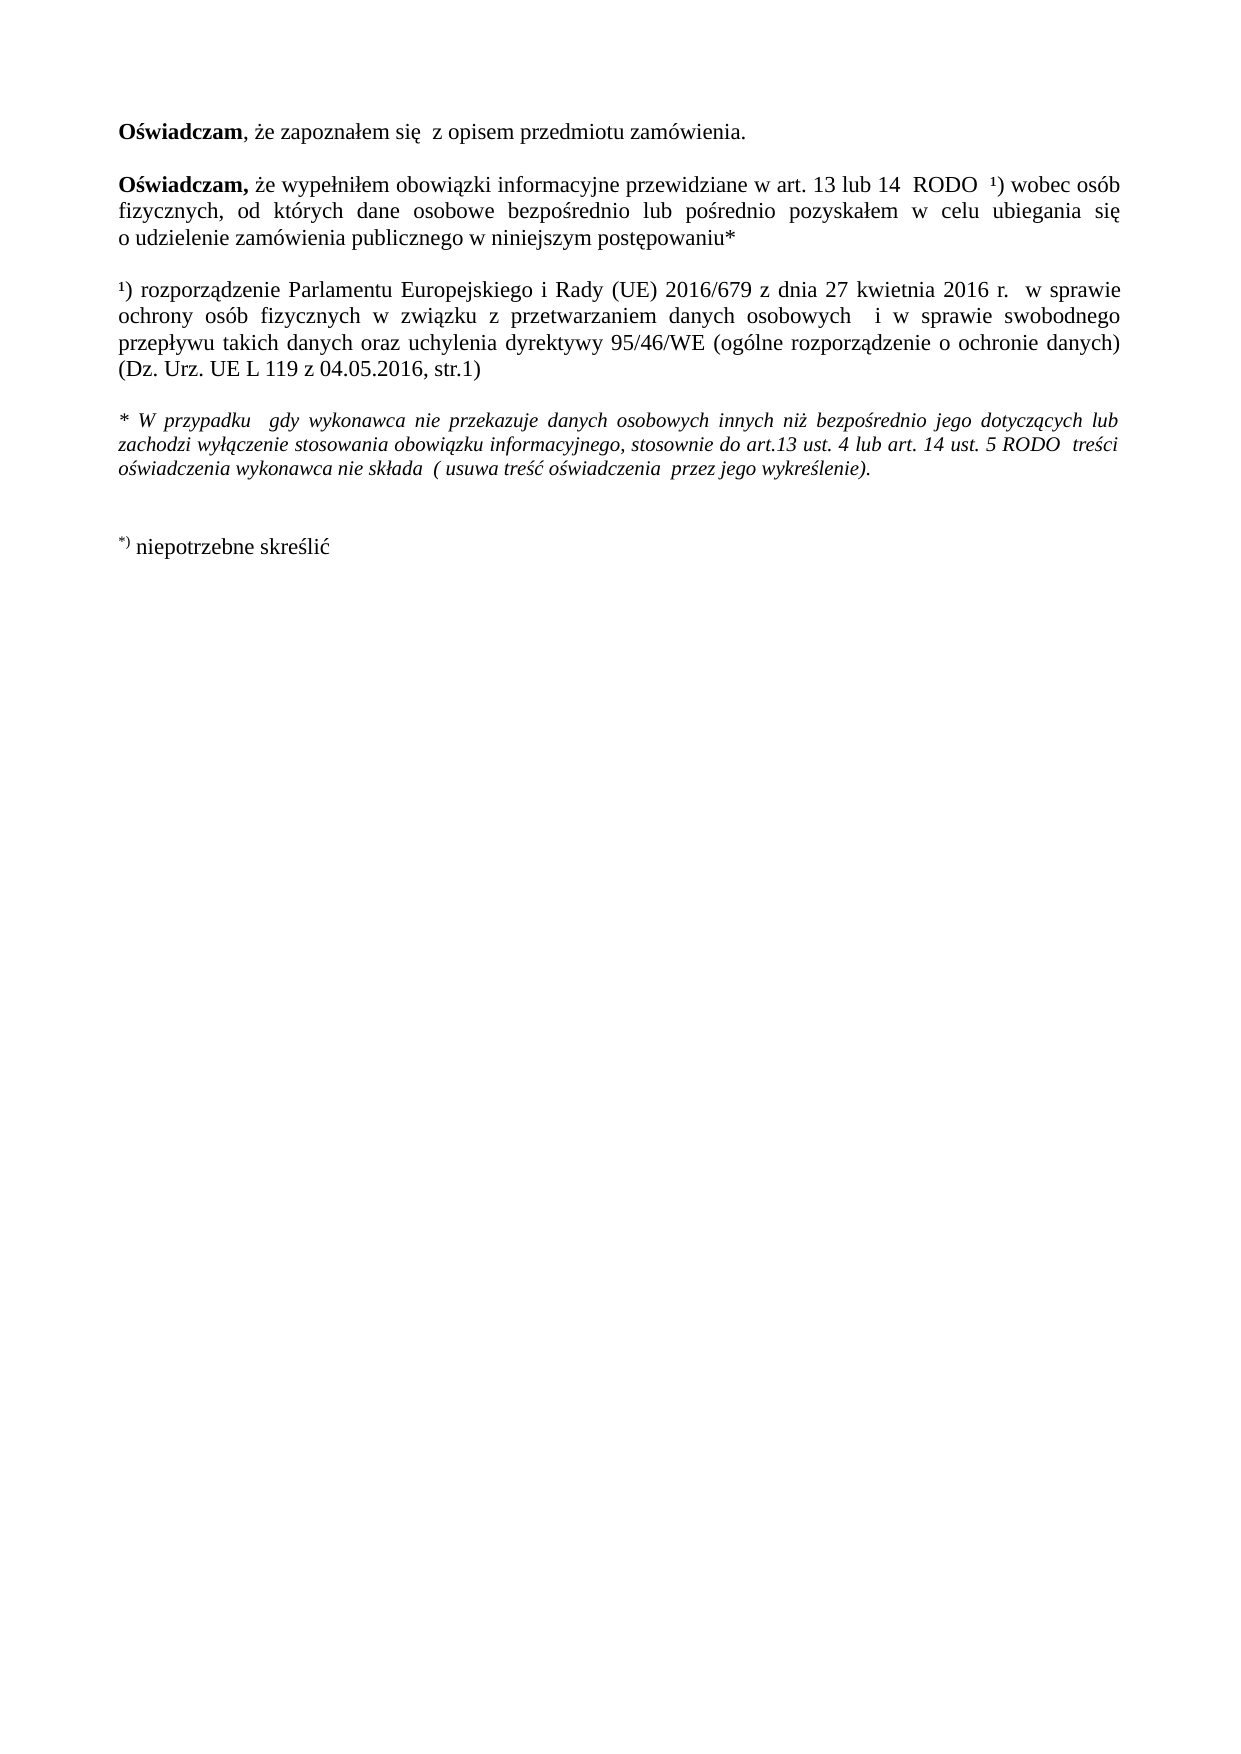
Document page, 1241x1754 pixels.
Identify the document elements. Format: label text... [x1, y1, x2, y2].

text Oświadczam, że zapoznałem się z opisem przedmiotu zamówienia. [118, 118, 1122, 144]
text Oświadczam, że wypełniłem obowiązki informacyjne przewidziane w art. 13 lub 14 RODO ¹) wobec osób fizycznych, od których dane osobowe bezpośrednio lub pośrednio pozyskałem w celu ubiegania się o udzielenie zamówienia publicznego w niniejszym postępowaniu* [118, 171, 1122, 250]
text * W przypadku gdy wykonawca nie przekazuje danych osobowych innych niż bezpośrednio jego dotyczących lub zachodzi wyłączenie stosowania obowiązku informacyjnego, stosownie do art.13 ust. 4 lub art. 14 ust. 5 RODO treści oświadczenia wykonawca nie składa ( usuwa treść oświadczenia przez jego wykreślenie). [118, 408, 1122, 480]
text *) niepotrzebne skreślić [118, 533, 1122, 559]
text ¹) rozporządzenie Parlamentu Europejskiego i Rady (UE) 2016/679 z dnia 27 kwietnia 2016 r. w sprawie ochrony osób fizycznych w związku z przetwarzaniem danych osobowych i w sprawie swobodnego przepływu takich danych oraz uchylenia dyrektywy 95/46/WE (ogólne rozporządzenie o ochronie danych) (Dz. Urz. UE L 119 z 04.05.2016, str.1) [118, 276, 1122, 382]
